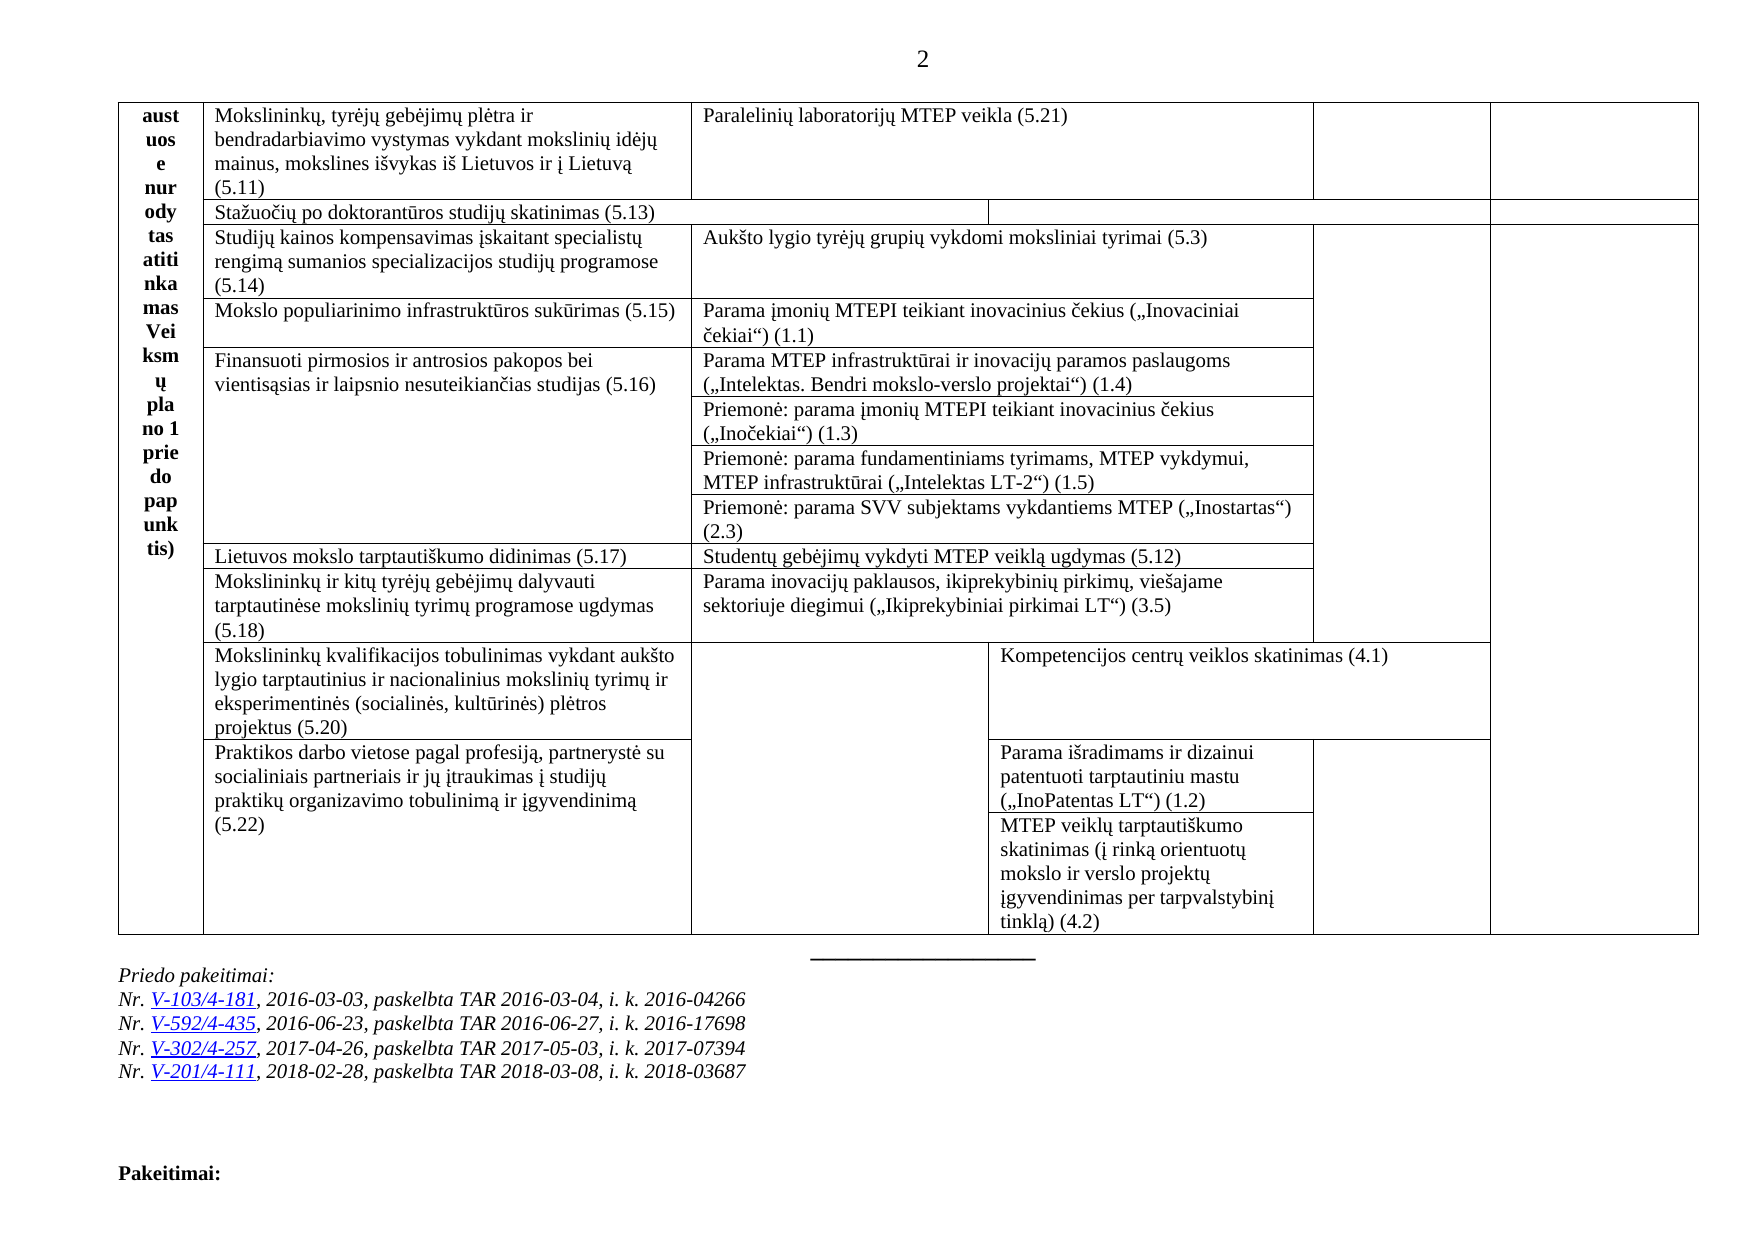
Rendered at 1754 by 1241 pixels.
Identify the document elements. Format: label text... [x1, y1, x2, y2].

text Nr. V-201/4-111, 2018-02-28, paskelbta TAR 2018-03-08, i. k. 2018-03687 [118, 1059, 1728, 1083]
table_cell Parama inovacijų paklausos, ikiprekybinių pirkimų, viešajame sektoriuje diegimui („Ikiprekybiniai pirkimai LT“) (3.5) [692, 569, 1313, 642]
table_cell MTEP veiklų tarptautiškumo skatinimas (į rinką orientuotų mokslo ir verslo projektų įgyvendinimas per tarpvalstybinį tinklą) (4.2) [989, 813, 1313, 933]
table_cell Parama išradimams ir dizainui patentuoti tarptautiniu mastu („InoPatentas LT“) (1.2) [989, 740, 1313, 812]
table_cell Parama įmonių MTEPI teikiant inovacinius čekius („Inovaciniai čekiai“) (1.1) [692, 299, 1313, 347]
table_cell [1314, 103, 1490, 199]
text Pakeitimai: [118, 1160, 1728, 1184]
table_cell Paralelinių laboratorijų MTEP veikla (5.21) [692, 103, 1313, 199]
table_cell [1314, 740, 1490, 933]
text Nr. V-592/4-435, 2016-06-23, paskelbta TAR 2016-06-27, i. k. 2016-17698 [118, 1011, 1728, 1035]
table_cell Studentų gebėjimų vykdyti MTEP veiklą ugdymas (5.12) [692, 544, 1313, 568]
table_cell Stažuočių po doktorantūros studijų skatinimas (5.13) [204, 200, 988, 224]
table_cell Mokslininkų ir kitų tyrėjų gebėjimų dalyvauti tarptautinėse mokslinių tyrimų programose ugdymas (5.18) [204, 569, 691, 642]
text Nr. V-302/4-257, 2017-04-26, paskelbta TAR 2017-05-03, i. k. 2017-07394 [118, 1035, 1728, 1059]
table_cell Lietuvos mokslo tarptautiškumo didinimas (5.17) [204, 544, 691, 568]
table_cell Praktikos darbo vietose pagal profesiją, partnerystė su socialiniais partneriais ir jų įtraukimas į studijų praktikų organizavimo tobulinimą ir įgyvendinimą (5.22) [204, 740, 691, 933]
table_cell austuose nurodytas atitinkamas Veiksmų plano 1 priedo papunktis) [119, 103, 203, 933]
table_cell [1314, 225, 1490, 642]
text __________________ [118, 934, 1728, 963]
text Priedo pakeitimai: [118, 963, 1728, 987]
table_cell [1491, 200, 1698, 224]
table_cell Kompetencijos centrų veiklos skatinimas (4.1) [989, 643, 1490, 739]
table_cell Mokslininkų kvalifikacijos tobulinimas vykdant aukšto lygio tarptautinius ir nacionalinius mokslinių tyrimų ir eksperimentinės (socialinės, kultūrinės) plėtros projektus (5.20) [204, 643, 691, 739]
table_cell [692, 643, 988, 933]
table_cell Priemonė: parama SVV subjektams vykdantiems MTEP („Inostartas“) (2.3) [692, 495, 1313, 543]
table_cell Mokslo populiarinimo infrastruktūros sukūrimas (5.15) [204, 299, 691, 347]
table_cell Priemonė: parama įmonių MTEPI teikiant inovacinius čekius („Inočekiai“) (1.3) [692, 397, 1313, 445]
table_cell [1491, 103, 1698, 199]
text Nr. V-103/4-181, 2016-03-03, paskelbta TAR 2016-03-04, i. k. 2016-04266 [118, 987, 1728, 1011]
table_cell [989, 200, 1490, 224]
table_cell Parama MTEP infrastruktūrai ir inovacijų paramos paslaugoms („Intelektas. Bendri mokslo-verslo projektai“) (1.4) [692, 348, 1313, 396]
table_cell Priemonė: parama fundamentiniams tyrimams, MTEP vykdymui, MTEP infrastruktūrai („Intelektas LT-2“) (1.5) [692, 446, 1313, 494]
table_cell [1491, 225, 1698, 933]
table_cell Studijų kainos kompensavimas įskaitant specialistų rengimą sumanios specializacijos studijų programose (5.14) [204, 225, 691, 297]
table_cell Finansuoti pirmosios ir antrosios pakopos bei vientisąsias ir laipsnio nesuteikiančias studijas (5.16) [204, 348, 691, 543]
table_cell Aukšto lygio tyrėjų grupių vykdomi moksliniai tyrimai (5.3) [692, 225, 1313, 297]
table_cell Mokslininkų, tyrėjų gebėjimų plėtra ir bendradarbiavimo vystymas vykdant mokslinių idėjų mainus, mokslines išvykas iš Lietuvos ir į Lietuvą (5.11) [204, 103, 691, 199]
